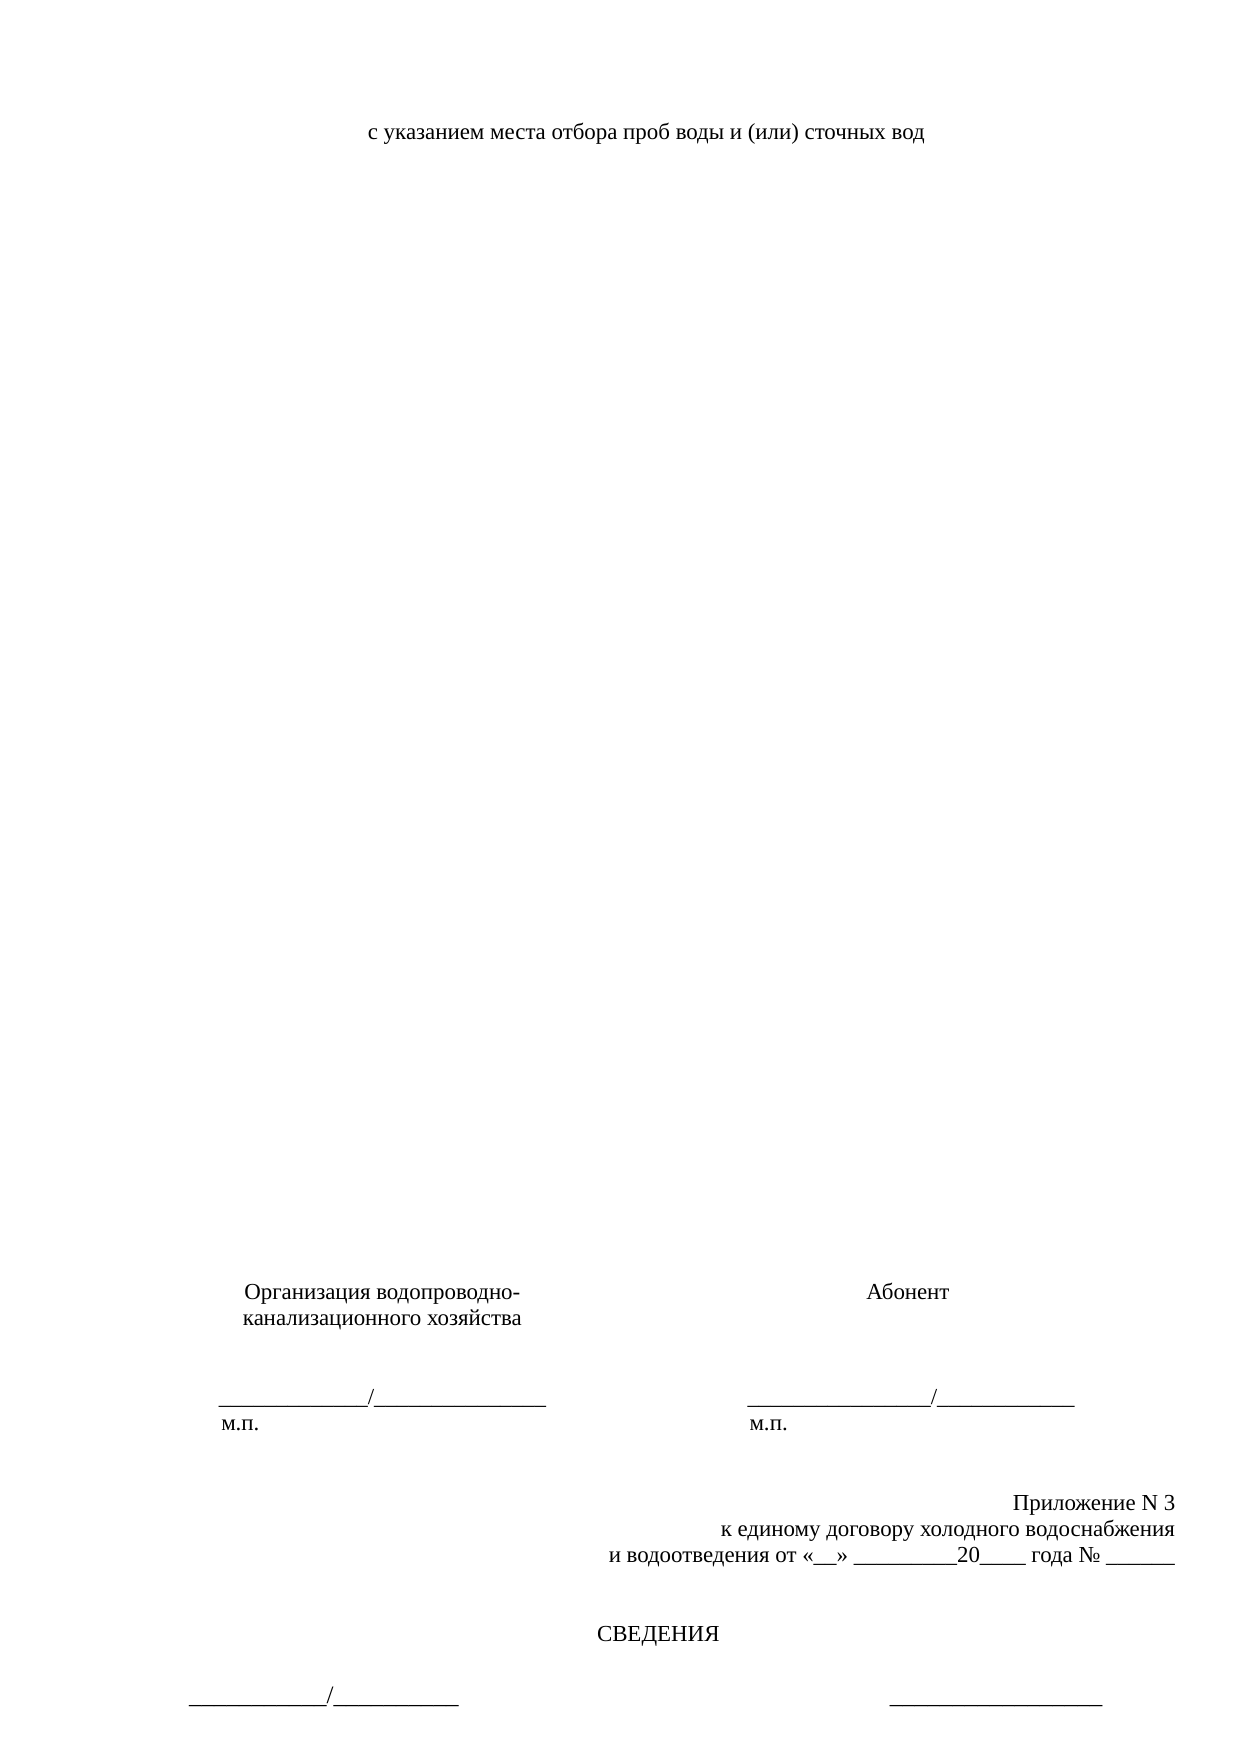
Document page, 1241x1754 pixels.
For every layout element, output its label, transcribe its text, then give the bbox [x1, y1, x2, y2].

table_header Организация водопроводно- канализационного хозяйства _____________/_______________ м.п. [118, 1278, 646, 1436]
text к единому договору холодного водоснабжения [118, 1515, 1175, 1541]
text Приложение N 3 [118, 1488, 1175, 1515]
text и водоотведения от «__» _________20____ года № ______ [118, 1541, 1175, 1568]
text СВЕДЕНИЯ [118, 1620, 1175, 1647]
text с указанием места отбора проб воды и (или) сточных вод [118, 118, 1175, 144]
table_header Абонент ________________/____________ м.п. [646, 1278, 1175, 1436]
